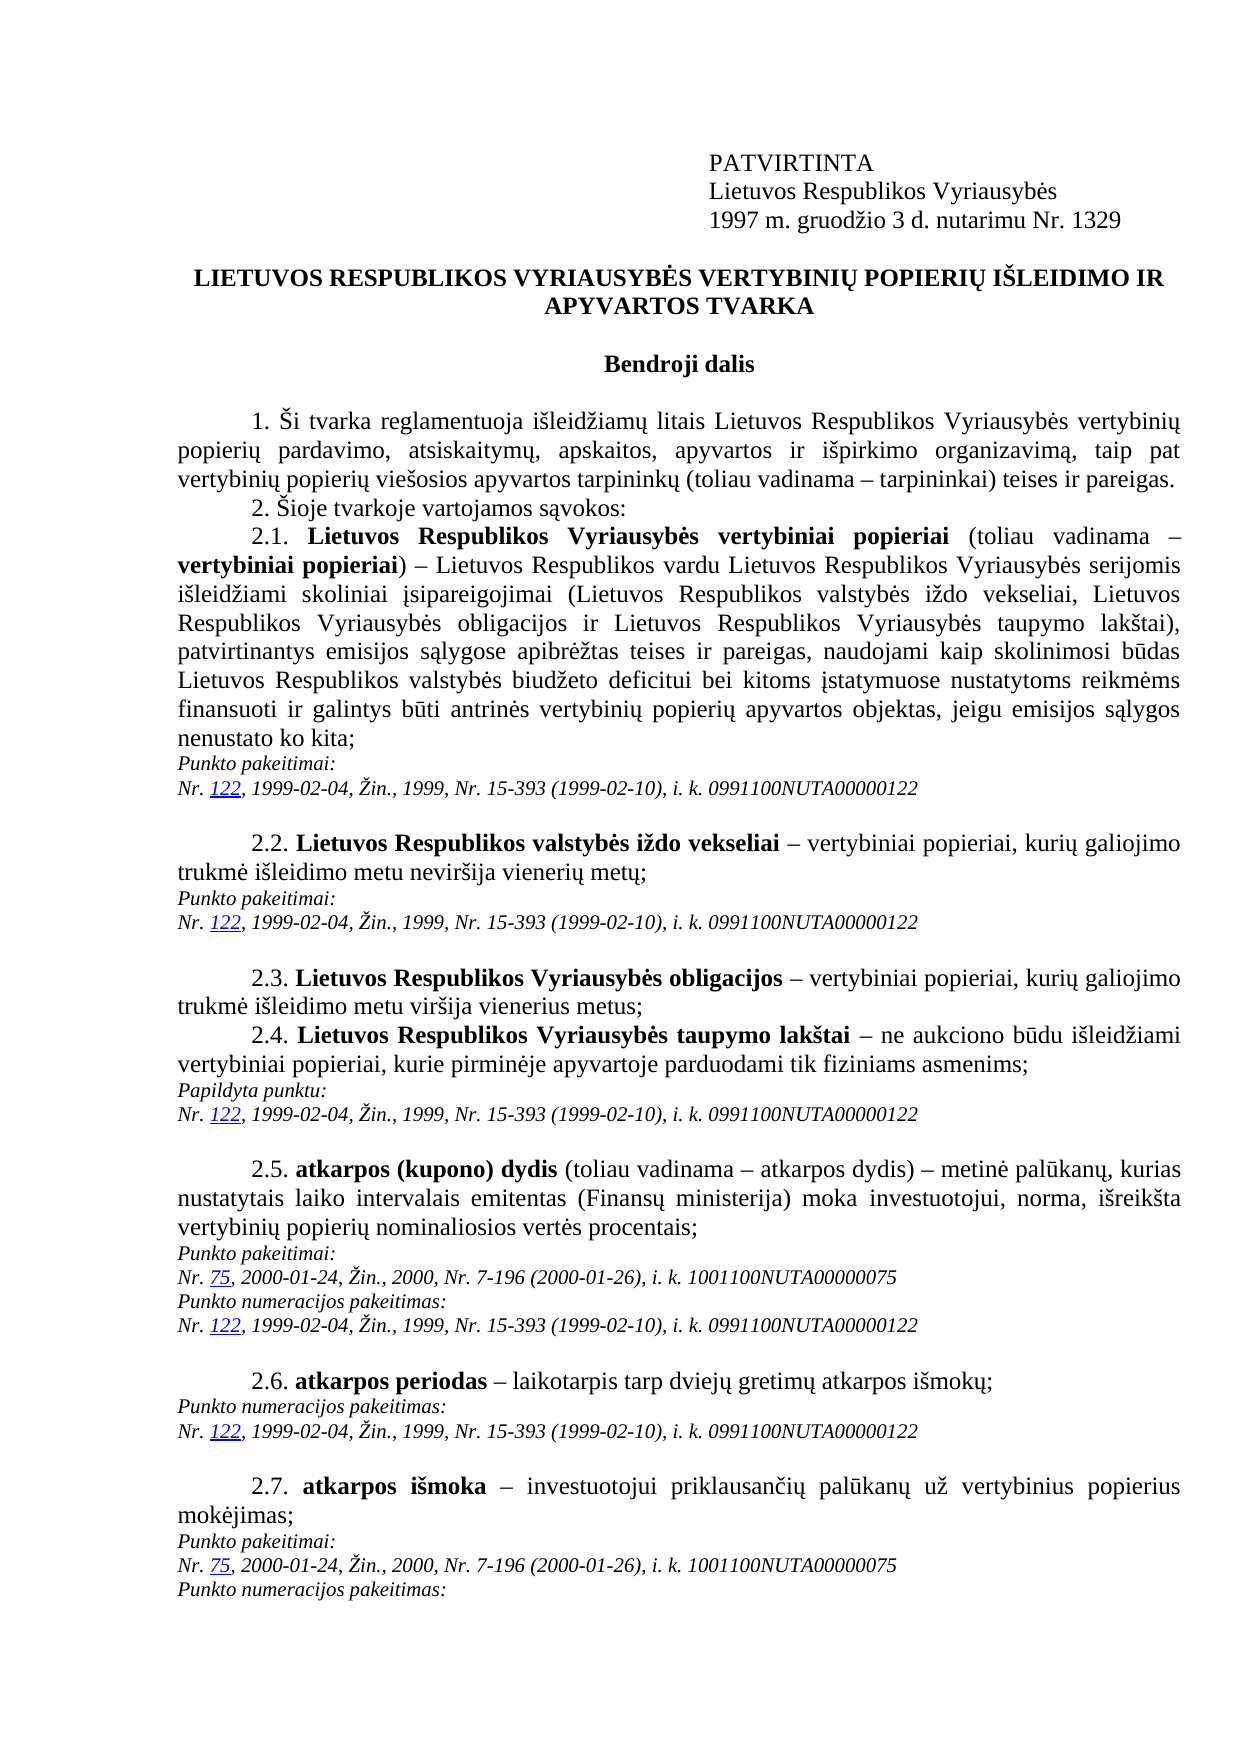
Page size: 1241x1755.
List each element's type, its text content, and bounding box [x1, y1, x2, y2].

text 2.4. Lietuvos Respublikos Vyriausybės taupymo lakštai – ne aukciono būdu išleidžiami vertybiniai popieriai, kurie pirminėje apyvartoje parduodami tik fiziniams asmenims; [177, 1020, 1181, 1078]
text PATVIRTINTA [177, 148, 1181, 176]
text Punkto pakeitimai: [177, 886, 1181, 910]
text Punkto pakeitimai: [177, 751, 1181, 775]
text Nr. 122, 1999-02-04, Žin., 1999, Nr. 15-393 (1999-02-10), i. k. 0991100NUTA00000122 [177, 775, 1181, 799]
text 1997 m. gruodžio 3 d. nutarimu Nr. 1329 [177, 205, 1181, 234]
text Lietuvos Respublikos Vyriausybės [177, 176, 1181, 205]
text Nr. 122, 1999-02-04, Žin., 1999, Nr. 15-393 (1999-02-10), i. k. 0991100NUTA00000122 [177, 1102, 1181, 1126]
text 1. Ši tvarka reglamentuoja išleidžiamų litais Lietuvos Respublikos Vyriausybės vertybinių popierių pardavimo, atsiskaitymų, apskaitos, apyvartos ir išpirkimo organizavimą, taip pat vertybinių popierių viešosios apyvartos tarpininkų (toliau vadinama – tarpininkai) teises ir pareigas. [177, 406, 1181, 493]
text Punkto numeracijos pakeitimas: [177, 1577, 1181, 1601]
text 2.6. atkarpos periodas – laikotarpis tarp dviejų gretimų atkarpos išmokų; [177, 1366, 1181, 1394]
text Punkto numeracijos pakeitimas: [177, 1289, 1181, 1313]
text Bendroji dalis [177, 349, 1181, 378]
text 2.3. Lietuvos Respublikos Vyriausybės obligacijos – vertybiniai popieriai, kurių galiojimo trukmė išleidimo metu viršija vienerius metus; [177, 963, 1181, 1020]
text 2.5. atkarpos (kupono) dydis (toliau vadinama – atkarpos dydis) – metinė palūkanų, kurias nustatytais laiko intervalais emitentas (Finansų ministerija) moka investuotojui, norma, išreikšta vertybinių popierių nominaliosios vertės procentais; [177, 1154, 1181, 1241]
text Nr. 75, 2000-01-24, Žin., 2000, Nr. 7-196 (2000-01-26), i. k. 1001100NUTA00000075 [177, 1265, 1181, 1289]
text Nr. 122, 1999-02-04, Žin., 1999, Nr. 15-393 (1999-02-10), i. k. 0991100NUTA00000122 [177, 1418, 1181, 1443]
text 2.1. Lietuvos Respublikos Vyriausybės vertybiniai popieriai (toliau vadinama – vertybiniai popieriai) – Lietuvos Respublikos vardu Lietuvos Respublikos Vyriausybės serijomis išleidžiami skoliniai įsipareigojimai (Lietuvos Respublikos valstybės iždo vekseliai, Lietuvos Respublikos Vyriausybės obligacijos ir Lietuvos Respublikos Vyriausybės taupymo lakštai), patvirtinantys emisijos sąlygose apibrėžtas teises ir pareigas, naudojami kaip skolinimosi būdas Lietuvos Respublikos valstybės biudžeto deficitui bei kitoms įstatymuose nustatytoms reikmėms finansuoti ir galintys būti antrinės vertybinių popierių apyvartos objektas, jeigu emisijos sąlygos nenustato ko kita; [177, 521, 1181, 751]
text Punkto pakeitimai: [177, 1529, 1181, 1553]
text LIETUVOS RESPUBLIKOS VYRIAUSYBĖS VERTYBINIŲ POPIERIŲ IŠLEIDIMO IR APYVARTOS TVARKA [177, 263, 1181, 320]
text Punkto numeracijos pakeitimas: [177, 1394, 1181, 1418]
text Papildyta punktu: [177, 1078, 1181, 1102]
text 2. Šioje tvarkoje vartojamos sąvokos: [177, 493, 1181, 521]
text Nr. 122, 1999-02-04, Žin., 1999, Nr. 15-393 (1999-02-10), i. k. 0991100NUTA00000122 [177, 1313, 1181, 1337]
text 2.7. atkarpos išmoka – investuotojui priklausančių palūkanų už vertybinius popierius mokėjimas; [177, 1471, 1181, 1529]
text Punkto pakeitimai: [177, 1241, 1181, 1265]
text Nr. 75, 2000-01-24, Žin., 2000, Nr. 7-196 (2000-01-26), i. k. 1001100NUTA00000075 [177, 1553, 1181, 1577]
text 2.2. Lietuvos Respublikos valstybės iždo vekseliai – vertybiniai popieriai, kurių galiojimo trukmė išleidimo metu neviršija vienerių metų; [177, 828, 1181, 886]
text Nr. 122, 1999-02-04, Žin., 1999, Nr. 15-393 (1999-02-10), i. k. 0991100NUTA00000122 [177, 910, 1181, 934]
